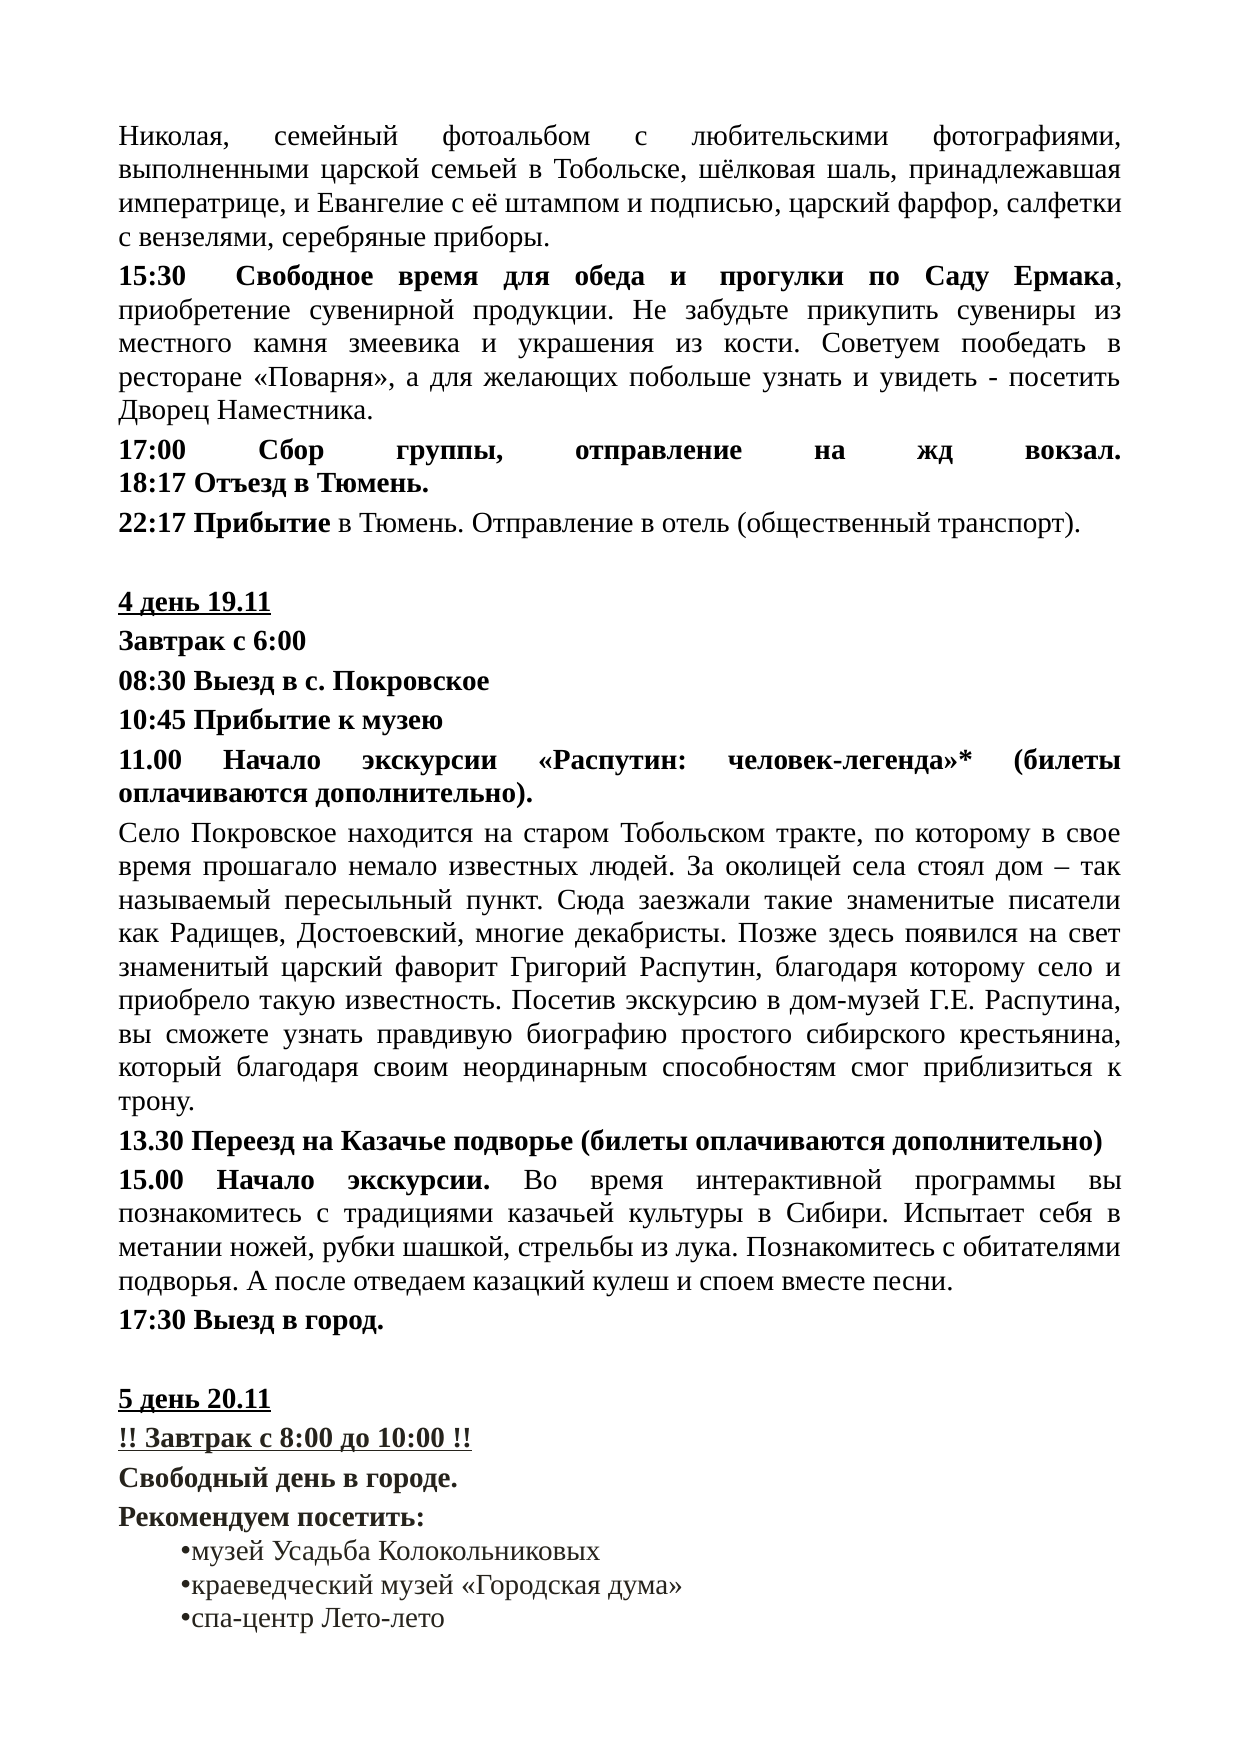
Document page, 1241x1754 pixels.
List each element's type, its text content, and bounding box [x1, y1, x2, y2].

text 15.00 Начало экскурсии. Во время интерактивной программы вы познакомитесь с традициями казачьей культуры в Сибири. Испытает себя в метании ножей, рубки шашкой, стрельбы из лука. Познакомитесь с обитателями подворья. А после отведаем казацкий кулеш и споем вместе песни. [118, 1162, 1122, 1296]
list краеведческий музей «Городская дума» [118, 1567, 1122, 1600]
list спа-центр Лето-лето [118, 1600, 1122, 1634]
text 10:45 Прибытие к музею [118, 702, 1122, 736]
text 15:30 Свободное время для обеда и прогулки по Саду Ермака, приобретение сувенирной продукции. Не забудьте прикупить сувениры из местного камня змеевика и украшения из кости. Советуем пообедать в ресторане «Поварня», а для желающих побольше узнать и увидеть - посетить Дворец Наместника. [118, 258, 1122, 426]
text 5 день 20.11 [118, 1381, 1122, 1415]
text Завтрак с 6:00 [118, 623, 1122, 657]
text 11.00 Начало экскурсии «Распутин: человек-легенда»* (билеты оплачиваются дополнительно). [118, 742, 1122, 809]
text 4 день 19.11 [118, 584, 1122, 617]
text !! Завтрак с 8:00 до 10:00 !! [118, 1421, 1122, 1454]
text 13.30 Переезд на Казачье подворье (билеты оплачиваются дополнительно) [118, 1123, 1122, 1156]
text 17:30 Выезд в город. [118, 1302, 1122, 1336]
text 17:00 Сбор группы, отправление на жд вокзал. 18:17 Отъезд в Тюмень. [118, 432, 1122, 499]
list музей Усадьба Колокольниковых [118, 1533, 1122, 1567]
text Село Покровское находится на старом Тобольском тракте, по которому в свое время прошагало немало известных людей. За околицей села стоял дом – так называемый пересыльный пункт. Сюда заезжали такие знаменитые писатели как Радищев, Достоевский, многие декабристы. Позже здесь появился на свет знаменитый царский фаворит Григорий Распутин, благодаря которому село и приобрело такую известность. Посетив экскурсию в дом-музей Г.Е. Распутина, вы сможете узнать правдивую биографию простого сибирского крестьянина, который благодаря своим неординарным способностям смог приблизиться к трону. [118, 815, 1122, 1117]
text 22:17 Прибытие в Тюмень. Отправление в отель (общественный транспорт). [118, 505, 1122, 538]
text Свободный день в городе. [118, 1460, 1122, 1494]
text 08:30 Выезд в с. Покровское [118, 663, 1122, 696]
text Николая, семейный фотоальбом с любительскими фотографиями, выполненными царской семьей в Тобольске, шёлковая шаль, принадлежавшая императрице, и Евангелие с её штампом и подписью, царский фарфор, салфетки с вензелями, серебряные приборы. [118, 118, 1122, 252]
text Рекомендуем посетить: [118, 1499, 1122, 1533]
